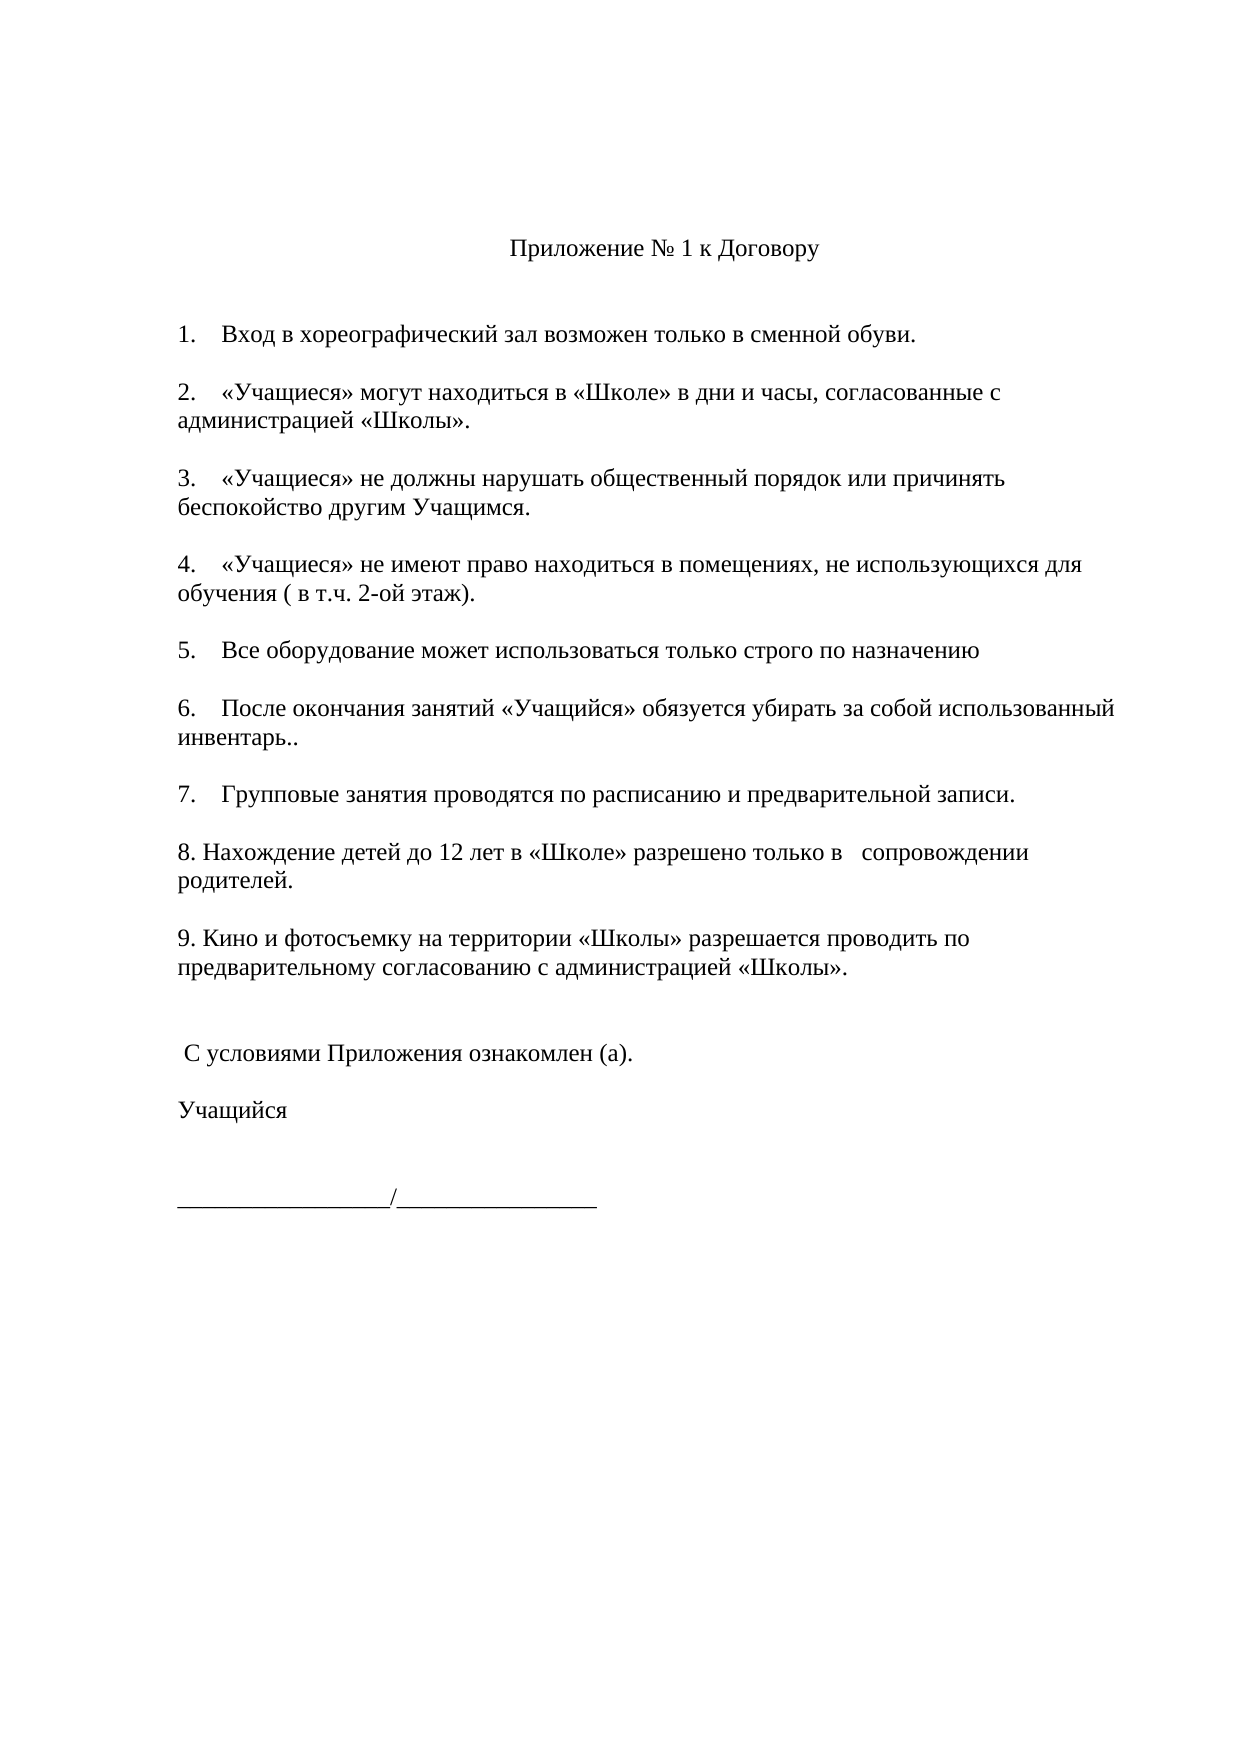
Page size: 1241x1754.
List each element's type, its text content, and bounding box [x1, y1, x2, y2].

text 1. Вход в хореографический зал возможен только в сменной обуви. [177, 319, 1152, 348]
text _________________/________________ [177, 1182, 1152, 1211]
text 9. Кино и фотосъемку на территории «Школы» разрешается проводить по предварительному согласованию с администрацией «Школы». [177, 923, 1152, 981]
text 8. Нахождение детей до 12 лет в «Школе» разрешено только в сопровождении родителей. [177, 837, 1152, 894]
text 7. Групповые занятия проводятся по расписанию и предварительной записи. [177, 779, 1152, 808]
text С условиями Приложения ознакомлен (а). [177, 1038, 1152, 1067]
text Приложение № 1 к Договору [177, 233, 1152, 262]
text 6. После окончания занятий «Учащийся» обязуется убирать за собой использованный инвентарь.. [177, 693, 1152, 751]
text 5. Все оборудование может использоваться только строго по назначению [177, 636, 1152, 664]
text 2. «Учащиеся» могут находиться в «Школе» в дни и часы, согласованные с администрацией «Школы». [177, 377, 1152, 434]
text Учащийся [177, 1096, 1152, 1124]
text 3. «Учащиеся» не должны нарушать общественный порядок или причинять беспокойство другим Учащимся. [177, 463, 1152, 521]
text 4. «Учащиеся» не имеют право находиться в помещениях, не использующихся для обучения ( в т.ч. 2-ой этаж). [177, 549, 1152, 607]
